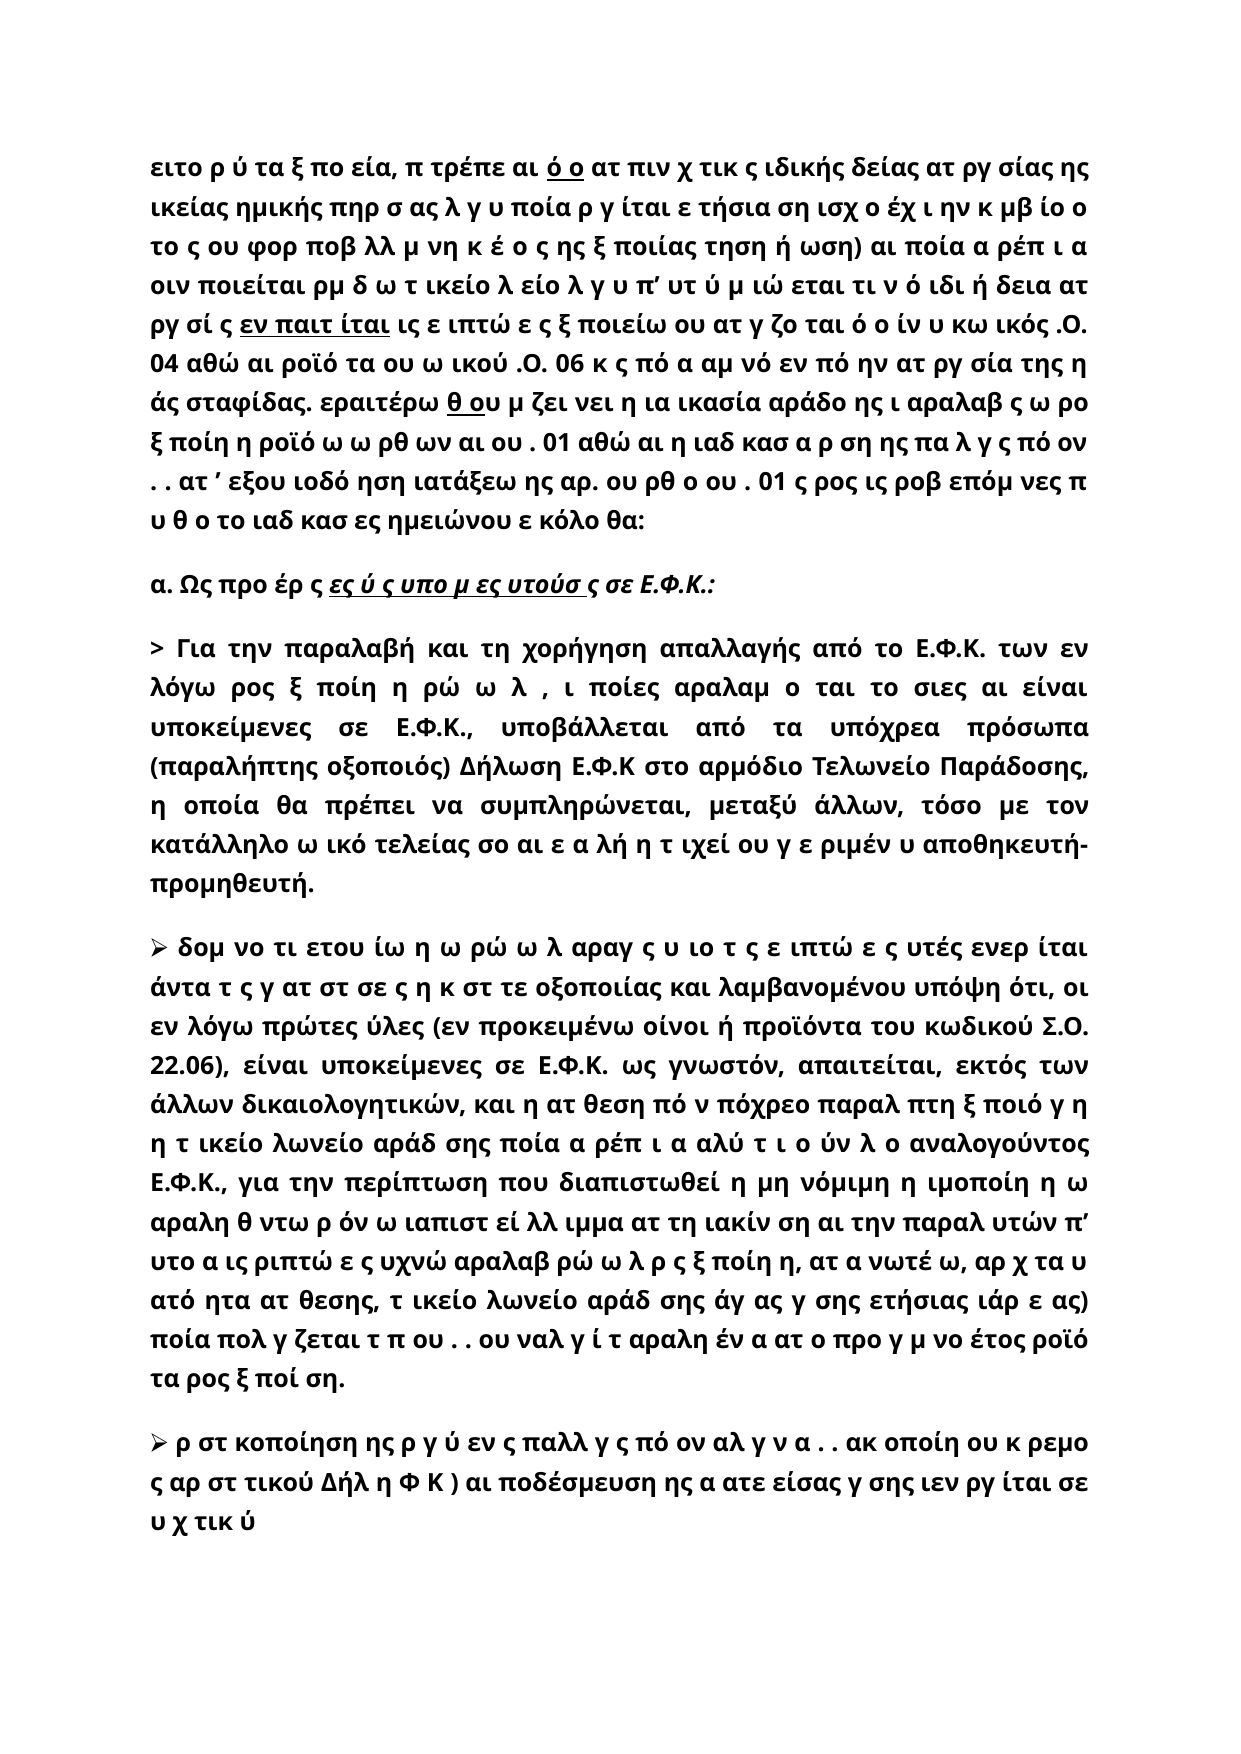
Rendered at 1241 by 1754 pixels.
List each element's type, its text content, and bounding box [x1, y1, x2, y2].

text > Για την παραλαβή και τη χορήγηση απαλλαγής από το Ε.Φ.Κ. των εν λόγω ρος ξ ποίη η ρώ ω λ , ι ποίες αραλαμ ο ται το σιες αι είναι υποκείμενες σε Ε.Φ.Κ., υποβάλλεται από τα υπόχρεα πρόσωπα (παραλήπτης οξοποιός) Δήλωση Ε.Φ.Κ στο αρμόδιο Τελωνείο Παράδοσης, η οποία θα πρέπει να συμπληρώνεται, μεταξύ άλλων, τόσο με τον κατάλληλο ω ικό τελείας σο αι ε α λή η τ ιχεί ου γ ε ριμέν υ αποθηκευτή-προμηθευτή. [150, 631, 1090, 900]
text ⮚ δομ νο τι ετου ίω η ω ρώ ω λ αραγ ς υ ιο τ ς ε ιπτώ ε ς υτές ενερ ίται άντα τ ς γ ατ στ σε ς η κ στ τε οξοποιίας και λαμβανομένου υπόψη ότι, οι εν λόγω πρώτες ύλες (εν προκειμένω οίνοι ή προϊόντα του κωδικού Σ.Ο. 22.06), είναι υποκείμενες σε Ε.Φ.Κ. ως γνωστόν, απαιτείται, εκτός των άλλων δικαιολογητικών, και η ατ θεση πό ν πόχρεο παραλ πτη ξ ποιό γ η η τ ικείο λωνείο αράδ σης ποία α ρέπ ι α αλύ τ ι ο ύν λ ο αναλογούντος Ε.Φ.Κ., για την περίπτωση που διαπιστωθεί η μη νόμιμη η ιμοποίη η ω αραλη θ ντω ρ όν ω ιαπιστ εί λλ ιμμα ατ τη ιακίν ση αι την παραλ υτών π’ υτο α ις ριπτώ ε ς υχνώ αραλαβ ρώ ω λ ρ ς ξ ποίη η, ατ α νωτέ ω, αρ χ τα υ ατό ητα ατ θεσης, τ ικείο λωνείο αράδ σης άγ ας γ σης ετήσιας ιάρ ε ας) ποία πολ γ ζεται τ π ου . . ου ναλ γ ί τ αραλη έν α ατ ο προ γ μ νο έτος ροϊό τα ρος ξ ποί ση. [150, 930, 1090, 1395]
text α. Ως προ έρ ς ες ύ ς υπο μ ες υτούσ ς σε Ε.Φ.Κ.: [150, 567, 1090, 601]
text ⮚ ρ στ κοποίηση ης ρ γ ύ εν ς παλλ γ ς πό ον αλ γ ν α . . ακ οποίη ου κ ρεμο ς αρ στ τικού Δήλ η Φ Κ ) αι ποδέσμευση ης α ατε είσας γ σης ιεν ργ ίται σε υ χ τικ ύ [150, 1425, 1090, 1537]
text ειτο ρ ύ τα ξ πο εία, π τρέπε αι ό ο ατ πιν χ τικ ς ιδικής δείας ατ ργ σίας ης ικείας ημικής πηρ σ ας λ γ υ ποία ρ γ ίται ε τήσια ση ισχ ο έχ ι ην κ μβ ίο ο το ς ου φορ ποβ λλ μ νη κ έ ο ς ης ξ ποιίας τηση ή ωση) αι ποία α ρέπ ι α οιν ποιείται ρμ δ ω τ ικείο λ είο λ γ υ π’ υτ ύ μ ιώ εται τι ν ό ιδι ή δεια ατ ργ σί ς εν παιτ ίται ις ε ιπτώ ε ς ξ ποιείω ου ατ γ ζο ται ό ο ίν υ κω ικός .Ο. 04 αθώ αι ροϊό τα ου ω ικού .Ο. 06 κ ς πό α αμ νό εν πό ην ατ ργ σία της η άς σταφίδας. εραιτέρω θ ου μ ζει νει η ια ικασία αράδο ης ι αραλαβ ς ω ρο ξ ποίη η ροϊό ω ω ρθ ων αι ου . 01 αθώ αι η ιαδ κασ α ρ ση ης πα λ γ ς πό ον . . ατ ’ εξου ιοδό ηση ιατάξεω ης αρ. ου ρθ ο ου . 01 ς ρος ις ροβ επόμ νες π υ θ ο το ιαδ κασ ες ημειώνου ε κόλο θα: [150, 150, 1090, 537]
